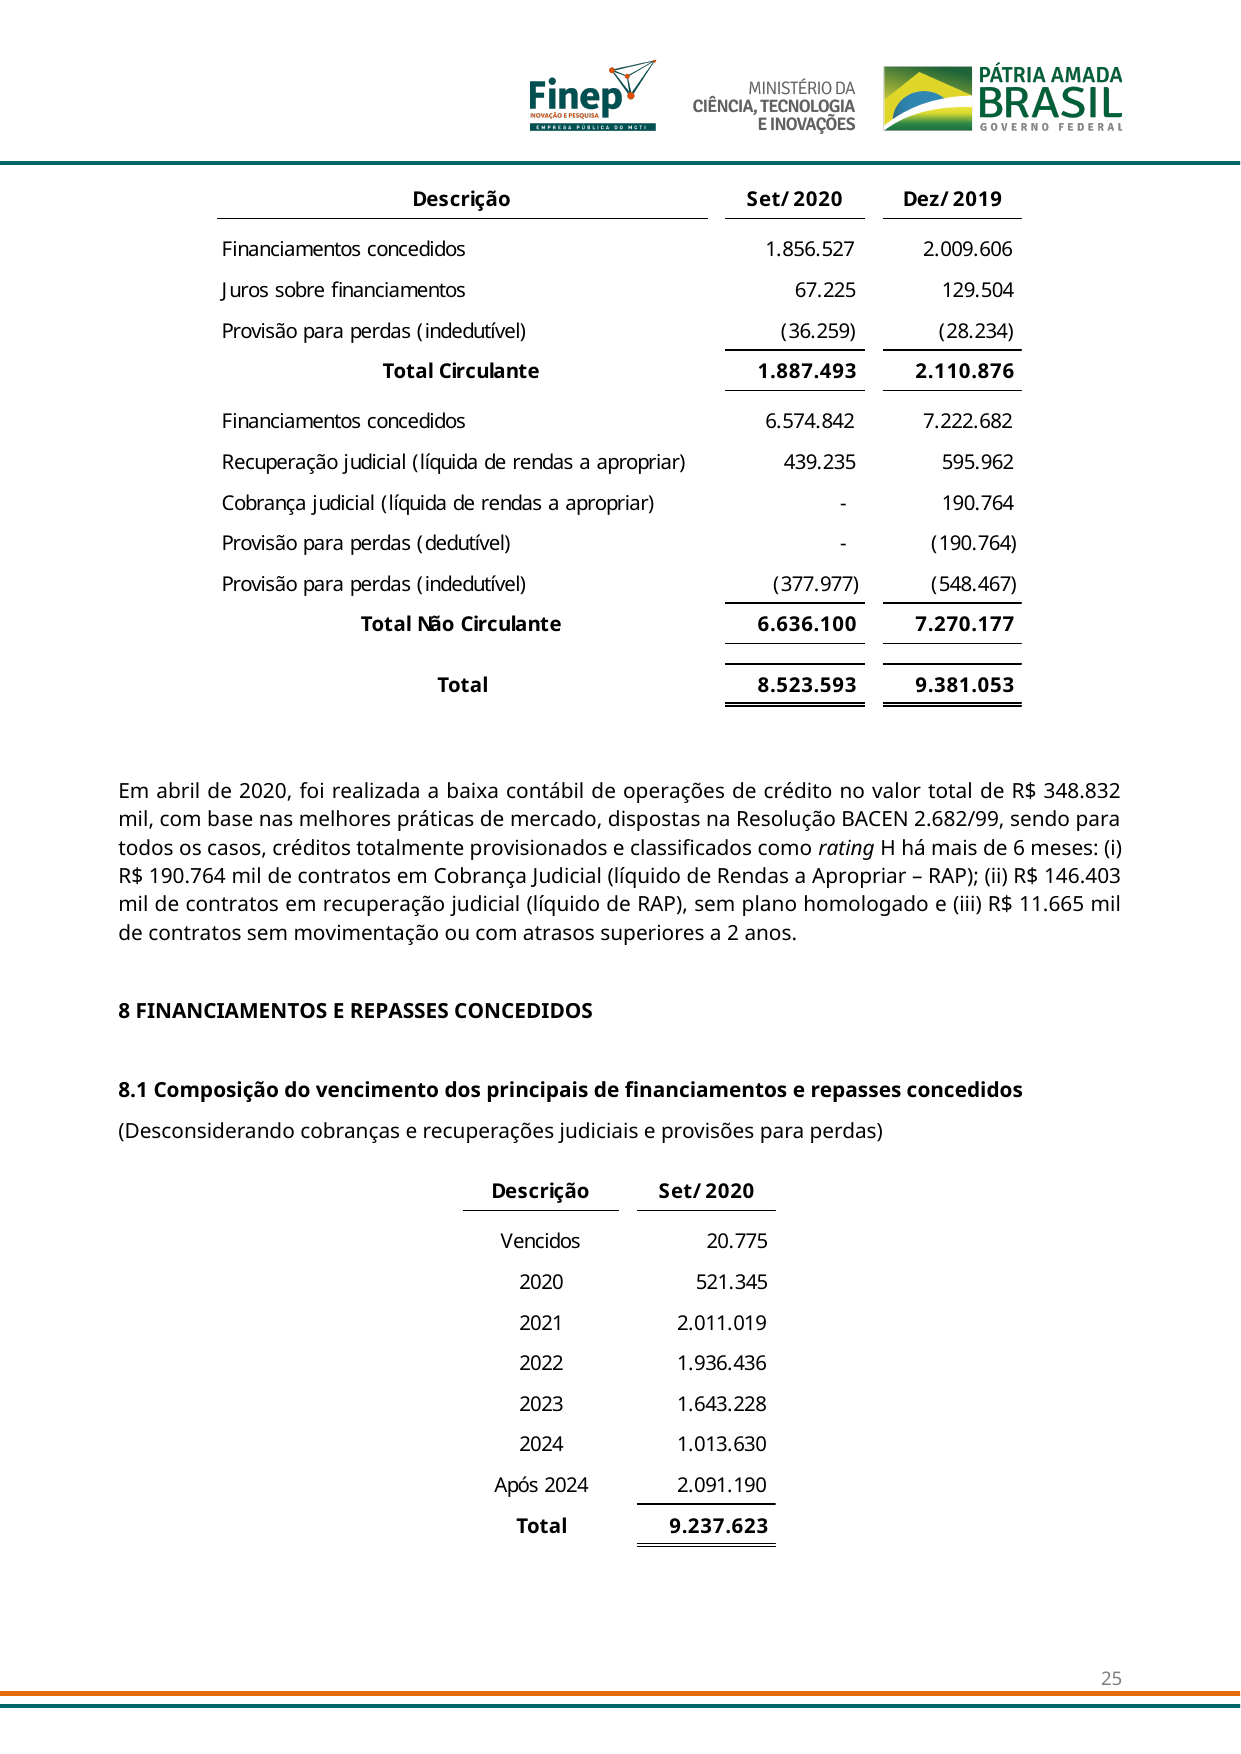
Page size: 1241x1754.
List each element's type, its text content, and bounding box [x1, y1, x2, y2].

text Em abril de 2020, foi realizada a baixa contábil de operações de crédito no valor total de R$ 348.832 mil, com base nas melhores práticas de mercado, dispostas na Resolução BACEN 2.682/99, sendo para todos os casos, créditos totalmente provisionados e classificados como rating H há mais de 6 meses: (i) R$ 190.764 mil de contratos em Cobrança Judicial (líquido de Rendas a Apropriar – RAP); (ii) R$ 146.403 mil de contratos em recuperação judicial (líquido de RAP), sem plano homologado e (iii) R$ 11.665 mil de contratos sem movimentação ou com atrasos superiores a 2 anos. [118, 776, 1122, 946]
subtitle 8 FINANCIAMENTOS E REPASSES CONCEDIDOS [118, 996, 1122, 1025]
picture [530, 60, 1123, 134]
subtitle 8.1 Composição do vencimento dos principais de financiamentos e repasses concedidos [118, 1075, 1122, 1103]
text (Desconsiderando cobranças e recuperações judiciais e provisões para perdas) [118, 1116, 1122, 1144]
